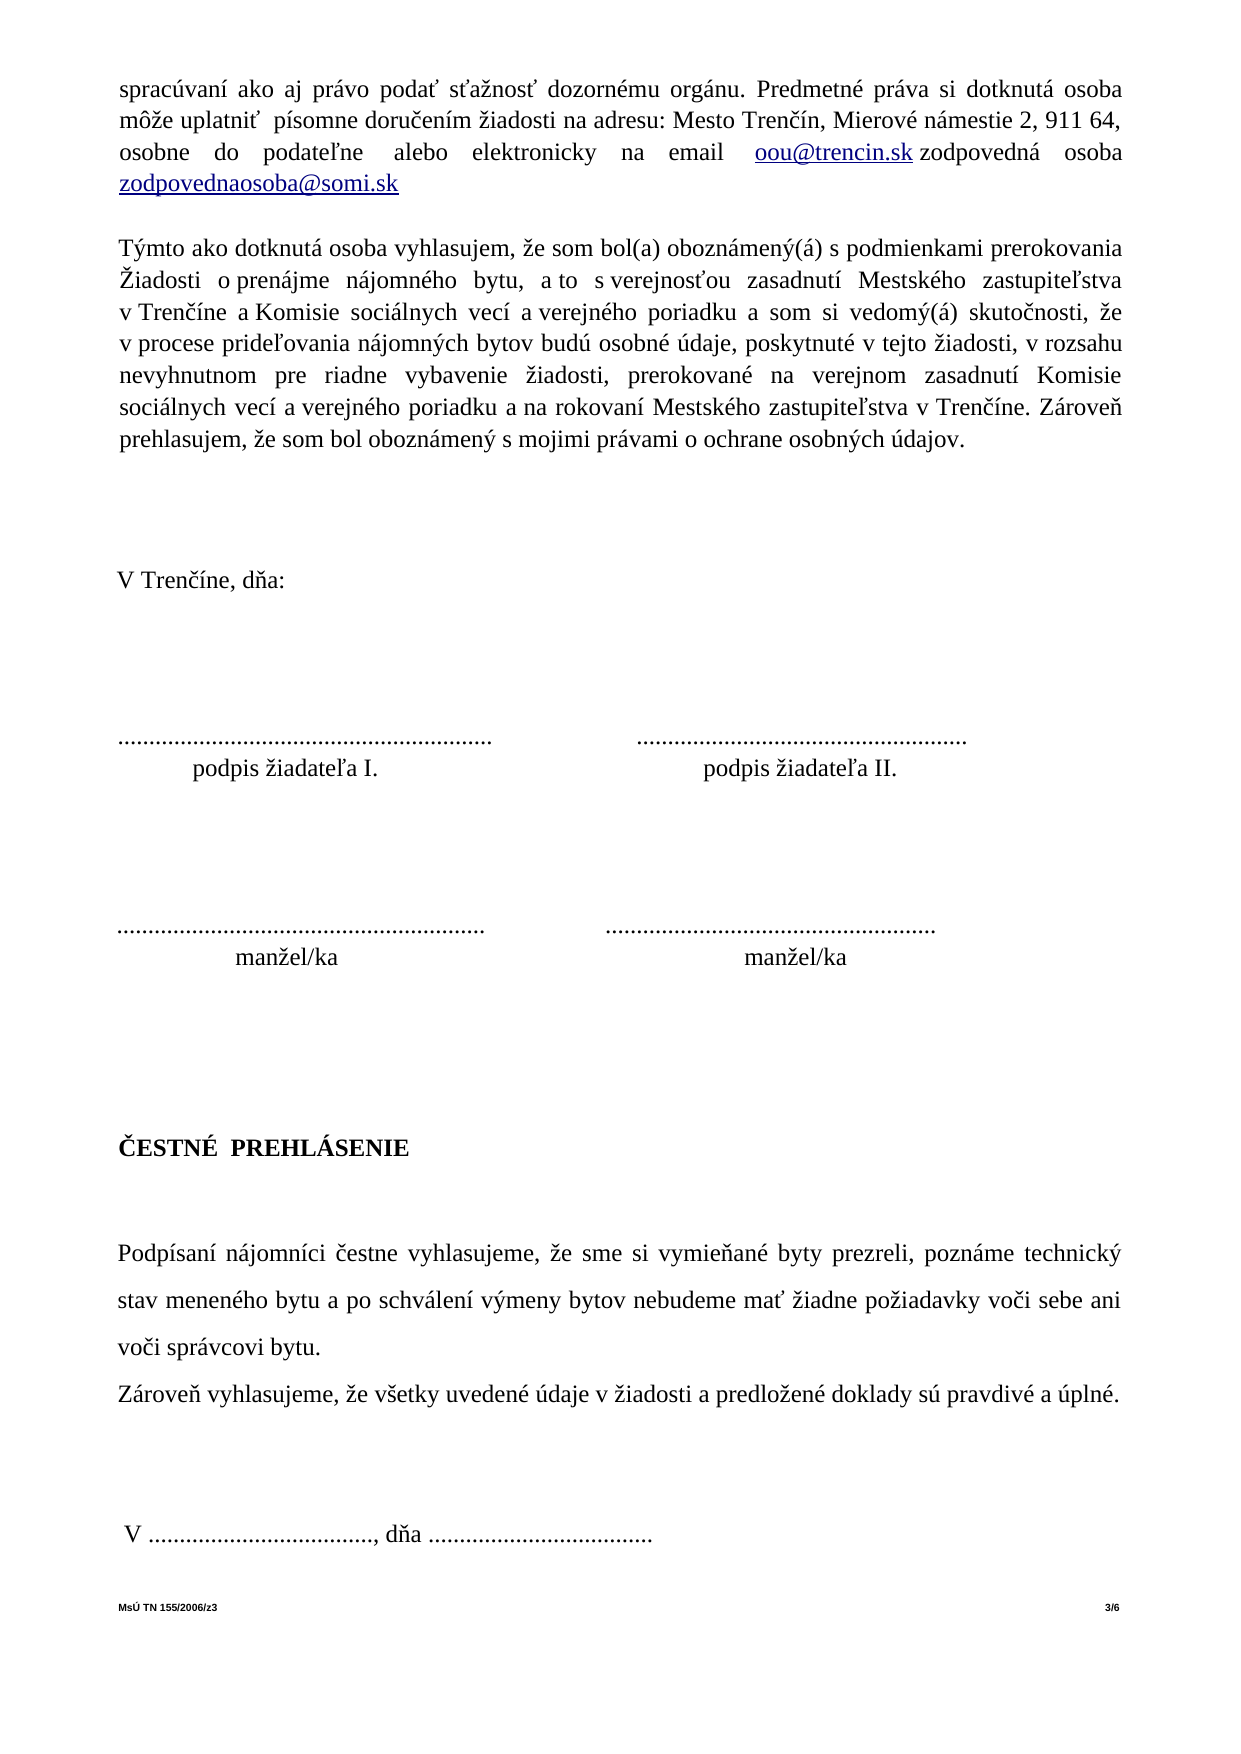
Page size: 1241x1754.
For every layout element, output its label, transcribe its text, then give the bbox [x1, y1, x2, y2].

text ........................................................... ..................................................... [116, 910, 1122, 939]
text podpis žiadateľa I. podpis žiadateľa II. [117, 753, 1122, 782]
text Zároveň vyhlasujeme, že všetky uvedené údaje v žiadosti a predložené doklady sú pravdivé a úplné. [117, 1379, 1122, 1408]
text manžel/ka manžel/ka [116, 942, 1122, 971]
text Podpísaní nájomníci čestne vyhlasujeme, že sme si vymieňané byty prezreli, poznáme technický stav meneného bytu a po schválení výmeny bytov nebudeme mať žiadne požiadavky voči sebe ani voči správcovi bytu. [117, 1238, 1122, 1361]
text Týmto ako dotknutá osoba vyhlasujem, že som bol(a) oboznámený(á) s podmienkami prerokovania Žiadosti o prenájme nájomného bytu, a to s verejnosťou zasadnutí Mestského zastupiteľstva v Trenčíne a Komisie sociálnych vecí a verejného poriadku a som si vedomý(á) skutočnosti, že v procese prideľovania nájomných bytov budú osobné údaje, poskytnuté v tejto žiadosti, v rozsahu nevyhnutnom pre riadne vybavenie žiadosti, prerokované na verejnom zasadnutí Komisie sociálnych vecí a verejného poriadku a na rokovaní Mestského zastupiteľstva v Trenčíne. Zároveň prehlasujem, že som bol oboznámený s mojimi právami o ochrane osobných údajov. [118, 233, 1122, 453]
text V ...................................., dňa .................................... [117, 1519, 1122, 1548]
text V Trenčíne, dňa: [116, 565, 1122, 594]
text ČESTNÉ PREHLÁSENIE [118, 1133, 1122, 1162]
text ............................................................ ..................................................... [117, 721, 1122, 749]
text spracúvaní ako aj právo podať sťažnosť dozornému orgánu. Predmetné práva si dotknutá osoba môže uplatniť písomne doručením žiadosti na adresu: Mesto Trenčín, Mierové námestie 2, 911 64, osobne do podateľne alebo elektronicky na email oou@trencin.sk zodpovedná osoba zodpovednaosoba@somi.sk [118, 74, 1122, 197]
